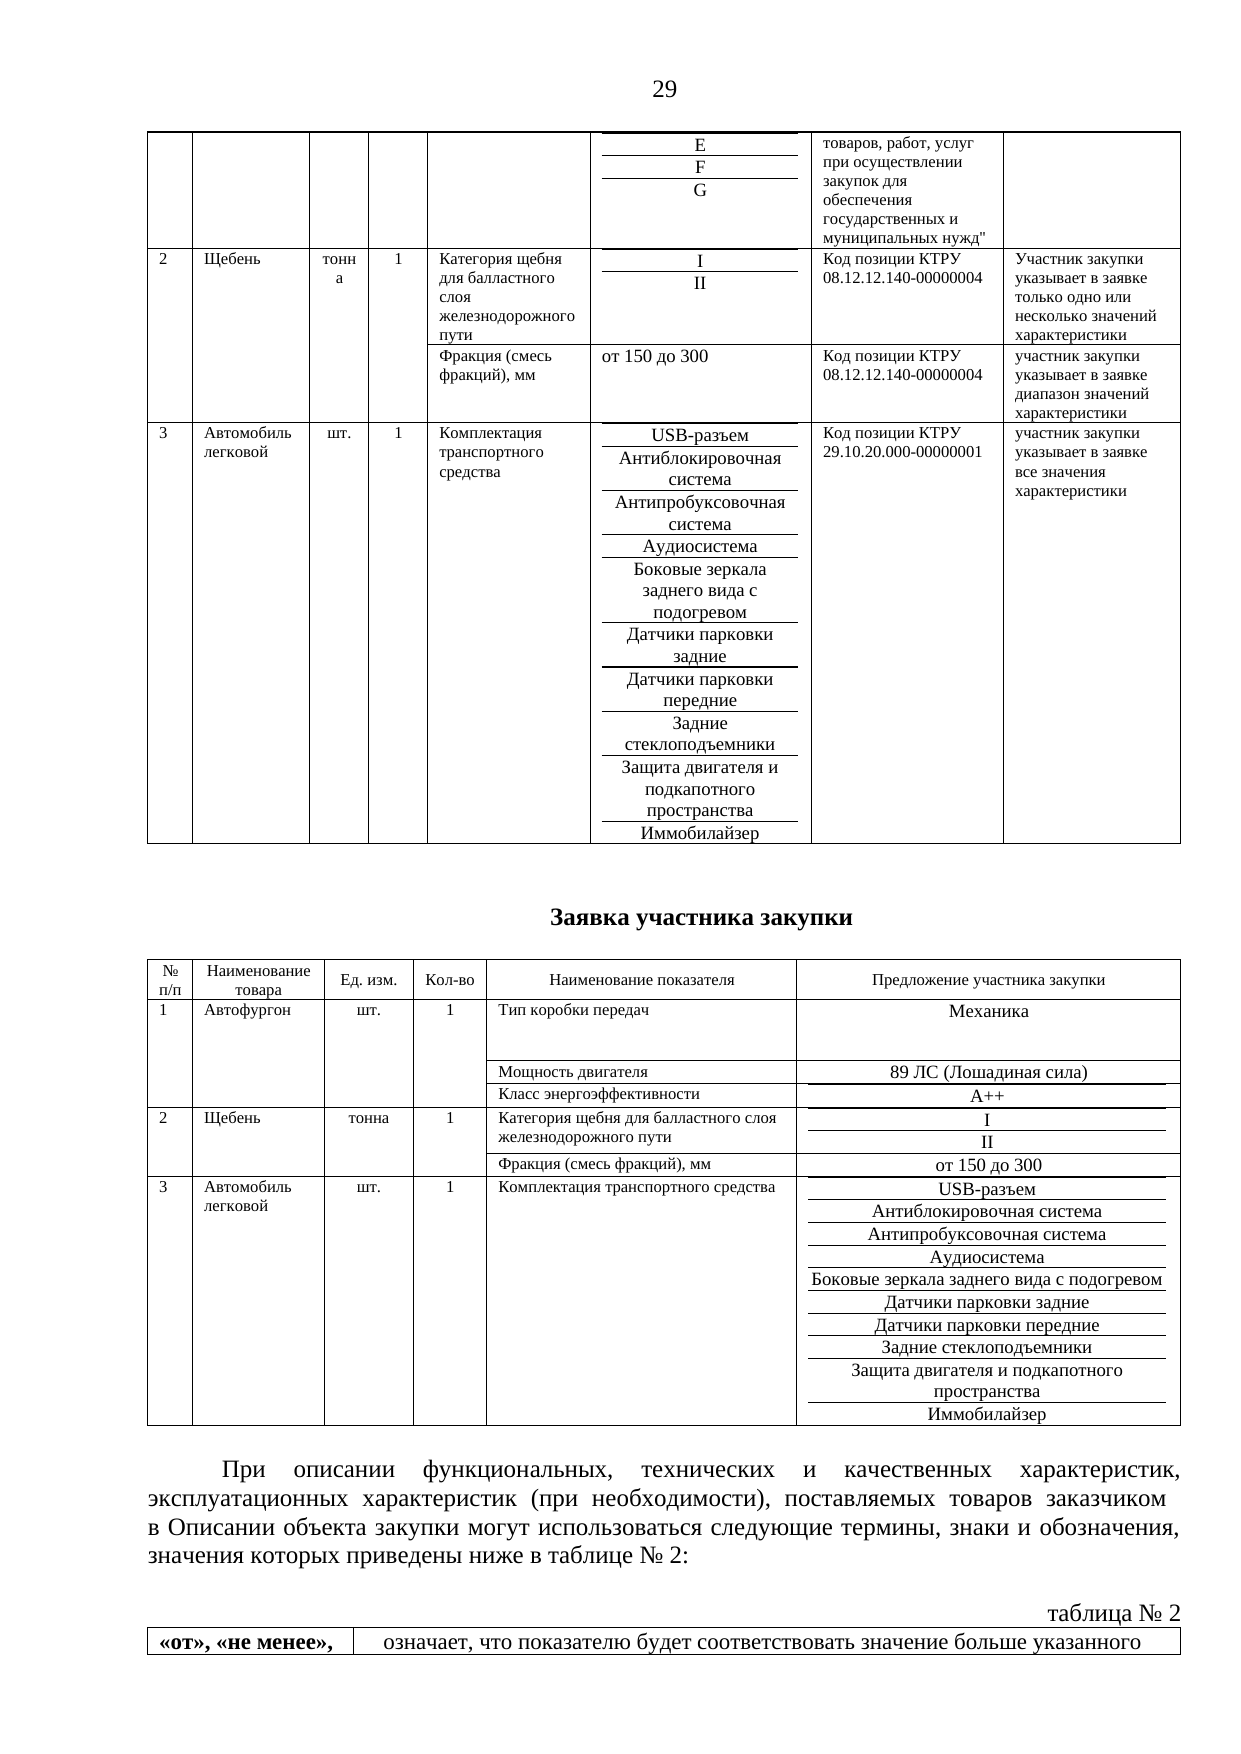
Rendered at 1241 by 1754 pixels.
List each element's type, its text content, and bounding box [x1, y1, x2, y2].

table_cell тонна [310, 249, 368, 422]
table_cell [1166, 1108, 1180, 1153]
table_cell Датчики парковки задние [602, 623, 798, 666]
table_cell от 150 до 300 [591, 345, 811, 422]
table_cell Мощность двигателя [487, 1061, 796, 1083]
table_header Наименование товара [193, 960, 324, 999]
table_cell Датчики парковки передние [808, 1314, 1166, 1335]
table_header означает, что показателю будет соответствовать значение больше указанного [354, 1628, 1180, 1654]
table_cell 1 [369, 249, 427, 422]
table_cell Щебень [193, 1108, 324, 1176]
table_cell Антипробуксовочная система [808, 1223, 1166, 1244]
table_header Кол-во [414, 960, 486, 999]
text таблица № 2 [148, 1598, 1181, 1627]
table_cell Код позиции КТРУ 08.12.12.140-00000004 [812, 345, 1003, 422]
table_cell Механика [797, 1000, 1180, 1060]
table_header A++ [808, 1085, 1166, 1107]
table_cell F [602, 156, 798, 178]
table_cell участник закупки указывает в заявке все значения характеристики [1004, 423, 1180, 843]
table_cell Боковые зеркала заднего вида с подогревом [808, 1268, 1166, 1290]
table_cell шт. [325, 1000, 413, 1107]
table_cell Задние стеклоподъемники [808, 1336, 1166, 1358]
table_cell 3 [148, 423, 192, 843]
table_header I [808, 1109, 1166, 1130]
table_cell Аудиосистема [602, 535, 798, 557]
table_cell тонна [325, 1108, 413, 1176]
table_header № п/п [148, 960, 192, 999]
table_cell 1 [414, 1177, 486, 1424]
table_cell Боковые зеркала заднего вида с подогревом [602, 558, 798, 622]
table_header USB-разъем [602, 424, 798, 446]
table_cell Антипробуксовочная система [602, 491, 798, 534]
table_cell Фракция (смесь фракций), мм [428, 345, 590, 422]
table_cell Категория щебня для балластного слоя железнодорожного пути [428, 249, 590, 344]
table_cell Автофургон [193, 1000, 324, 1107]
table_cell Комплектация транспортного средства [487, 1177, 796, 1424]
table_cell Антиблокировочная система [808, 1200, 1166, 1222]
table_cell Датчики парковки задние [808, 1291, 1166, 1312]
table_cell Датчики парковки передние [602, 668, 798, 711]
table_cell 3 [148, 1177, 192, 1424]
table_cell товаров, работ, услуг при осуществлении закупок для обеспечения государственных и муниципальных нужд'' [812, 133, 1003, 247]
table_cell [1166, 1084, 1180, 1107]
table_cell Защита двигателя и подкапотного пространства [808, 1359, 1166, 1402]
text При описании функциональных, технических и качественных характеристик, эксплуатационных характеристик (при необходимости), поставляемых товаров заказчиком в Описании объекта закупки могут использоваться следующие термины, знаки и обозначения, значения которых приведены ниже в таблице № 2: [148, 1454, 1181, 1569]
table_cell [591, 423, 602, 843]
table_cell [797, 1084, 808, 1107]
table_cell [1004, 133, 1180, 247]
table_cell II [808, 1131, 1166, 1153]
table_cell E [602, 134, 798, 155]
table_cell 1 [414, 1108, 486, 1176]
table_cell 2 [148, 1108, 192, 1176]
table_cell Автомобиль легковой [193, 1177, 324, 1424]
table_cell Антиблокировочная система [602, 447, 798, 490]
table_header Наименование показателя [487, 960, 796, 999]
table_cell от 150 до 300 [797, 1154, 1180, 1176]
table_header «от», «не менее», [148, 1628, 353, 1654]
table_cell [797, 1177, 1180, 1424]
table_cell Код позиции КТРУ 29.10.20.000-00000001 [812, 423, 1003, 843]
table_cell шт. [310, 423, 368, 843]
table_cell [591, 249, 811, 344]
table_cell [428, 133, 590, 247]
table_cell Задние стеклоподъемники [602, 712, 798, 755]
table_cell Щебень [193, 249, 309, 422]
table_cell [148, 133, 192, 247]
table_cell Категория щебня для балластного слоя железнодорожного пути [487, 1108, 796, 1153]
table_cell Защита двигателя и подкапотного пространства [602, 756, 798, 821]
table_cell [797, 1108, 808, 1153]
table_cell 2 [148, 249, 192, 422]
table_cell Иммобилайзер [602, 822, 798, 843]
table_header I [602, 250, 798, 271]
table_cell 1 [148, 1000, 192, 1107]
table_header Ед. изм. [325, 960, 413, 999]
table_cell Фракция (смесь фракций), мм [487, 1154, 796, 1176]
table_cell Код позиции КТРУ 08.12.12.140-00000004 [812, 249, 1003, 344]
table_cell 89 ЛС (Лошадиная сила) [797, 1061, 1180, 1083]
table_cell Иммобилайзер [808, 1403, 1166, 1424]
text Заявка участника закупки [148, 902, 1181, 931]
table_cell II [602, 272, 798, 294]
table_cell Тип коробки передач [487, 1000, 796, 1060]
table_cell Класс энергоэффективности [487, 1084, 796, 1107]
table_cell 1 [414, 1000, 486, 1107]
table_cell [591, 133, 811, 247]
table_cell Аудиосистема [808, 1246, 1166, 1267]
table_header USB-разъем [808, 1178, 1166, 1199]
table_header Предложение участника закупки [797, 960, 1180, 999]
table_cell Комплектация транспортного средства [428, 423, 590, 843]
table_cell [798, 423, 811, 843]
table_cell [369, 133, 427, 247]
table_cell участник закупки указывает в заявке диапазон значений характеристики [1004, 345, 1180, 422]
table_cell G [602, 179, 798, 200]
table_cell 1 [369, 423, 427, 843]
table_cell шт. [325, 1177, 413, 1424]
table_cell Участник закупки указывает в заявке только одно или несколько значений характеристики [1004, 249, 1180, 344]
table_cell [310, 133, 368, 247]
table_cell Автомобиль легковой [193, 423, 309, 843]
table_cell [193, 133, 309, 247]
